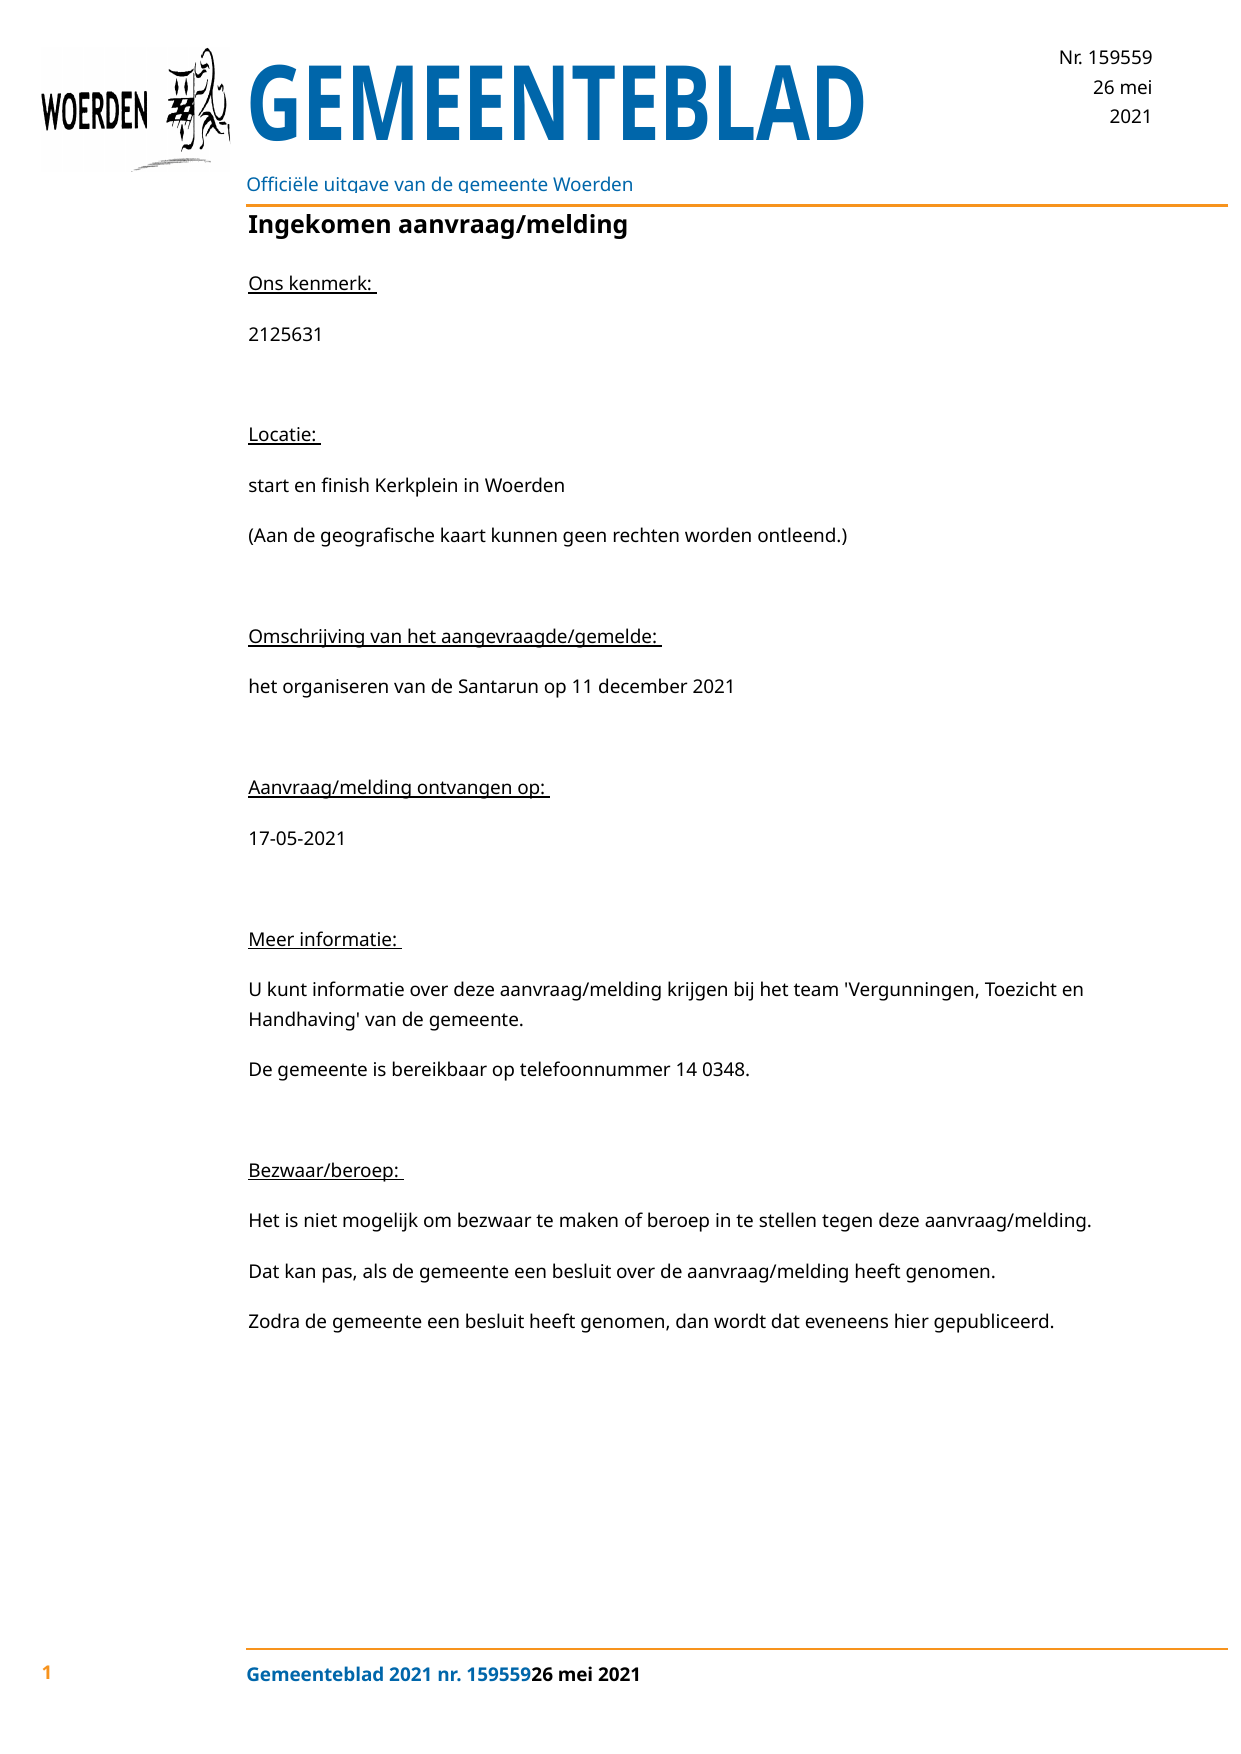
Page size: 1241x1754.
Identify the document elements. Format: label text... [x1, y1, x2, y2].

text 2125631 [248, 321, 1152, 346]
text Aanvraag/melding ontvangen op: [248, 774, 1152, 800]
text het organiseren van de Santarun op 11 december 2021 [248, 674, 1152, 699]
text Meer informatie: [248, 926, 1152, 951]
text Bezwaar/beroep: [248, 1157, 1152, 1183]
text Zodra de gemeente een besluit heeft genomen, dan wordt dat eveneens hier gepubliceerd. [248, 1308, 1152, 1334]
text (Aan de geografische kaart kunnen geen rechten worden ontleend.) [248, 522, 1152, 548]
text Ingekomen aanvraag/melding [248, 207, 1152, 241]
text Dat kan pas, als de gemeente een besluit over de aanvraag/melding heeft genomen. [248, 1258, 1152, 1283]
text U kunt informatie over deze aanvraag/melding krijgen bij het team 'Vergunningen, Toezicht en Handhaving' van de gemeente. [248, 976, 1152, 1031]
text Locatie: [248, 422, 1152, 447]
text start en finish Kerkplein in Woerden [248, 472, 1152, 498]
picture [41, 47, 231, 172]
text 17-05-2021 [248, 825, 1152, 851]
text De gemeente is bereikbaar op telefoonnummer 14 0348. [248, 1056, 1152, 1082]
text Ons kenmerk: [248, 270, 1152, 296]
text Het is niet mogelijk om bezwaar te maken of beroep in te stellen tegen deze aanvraag/melding. [248, 1207, 1152, 1233]
text Omschrijving van het aangevraagde/gemelde: [248, 623, 1152, 649]
